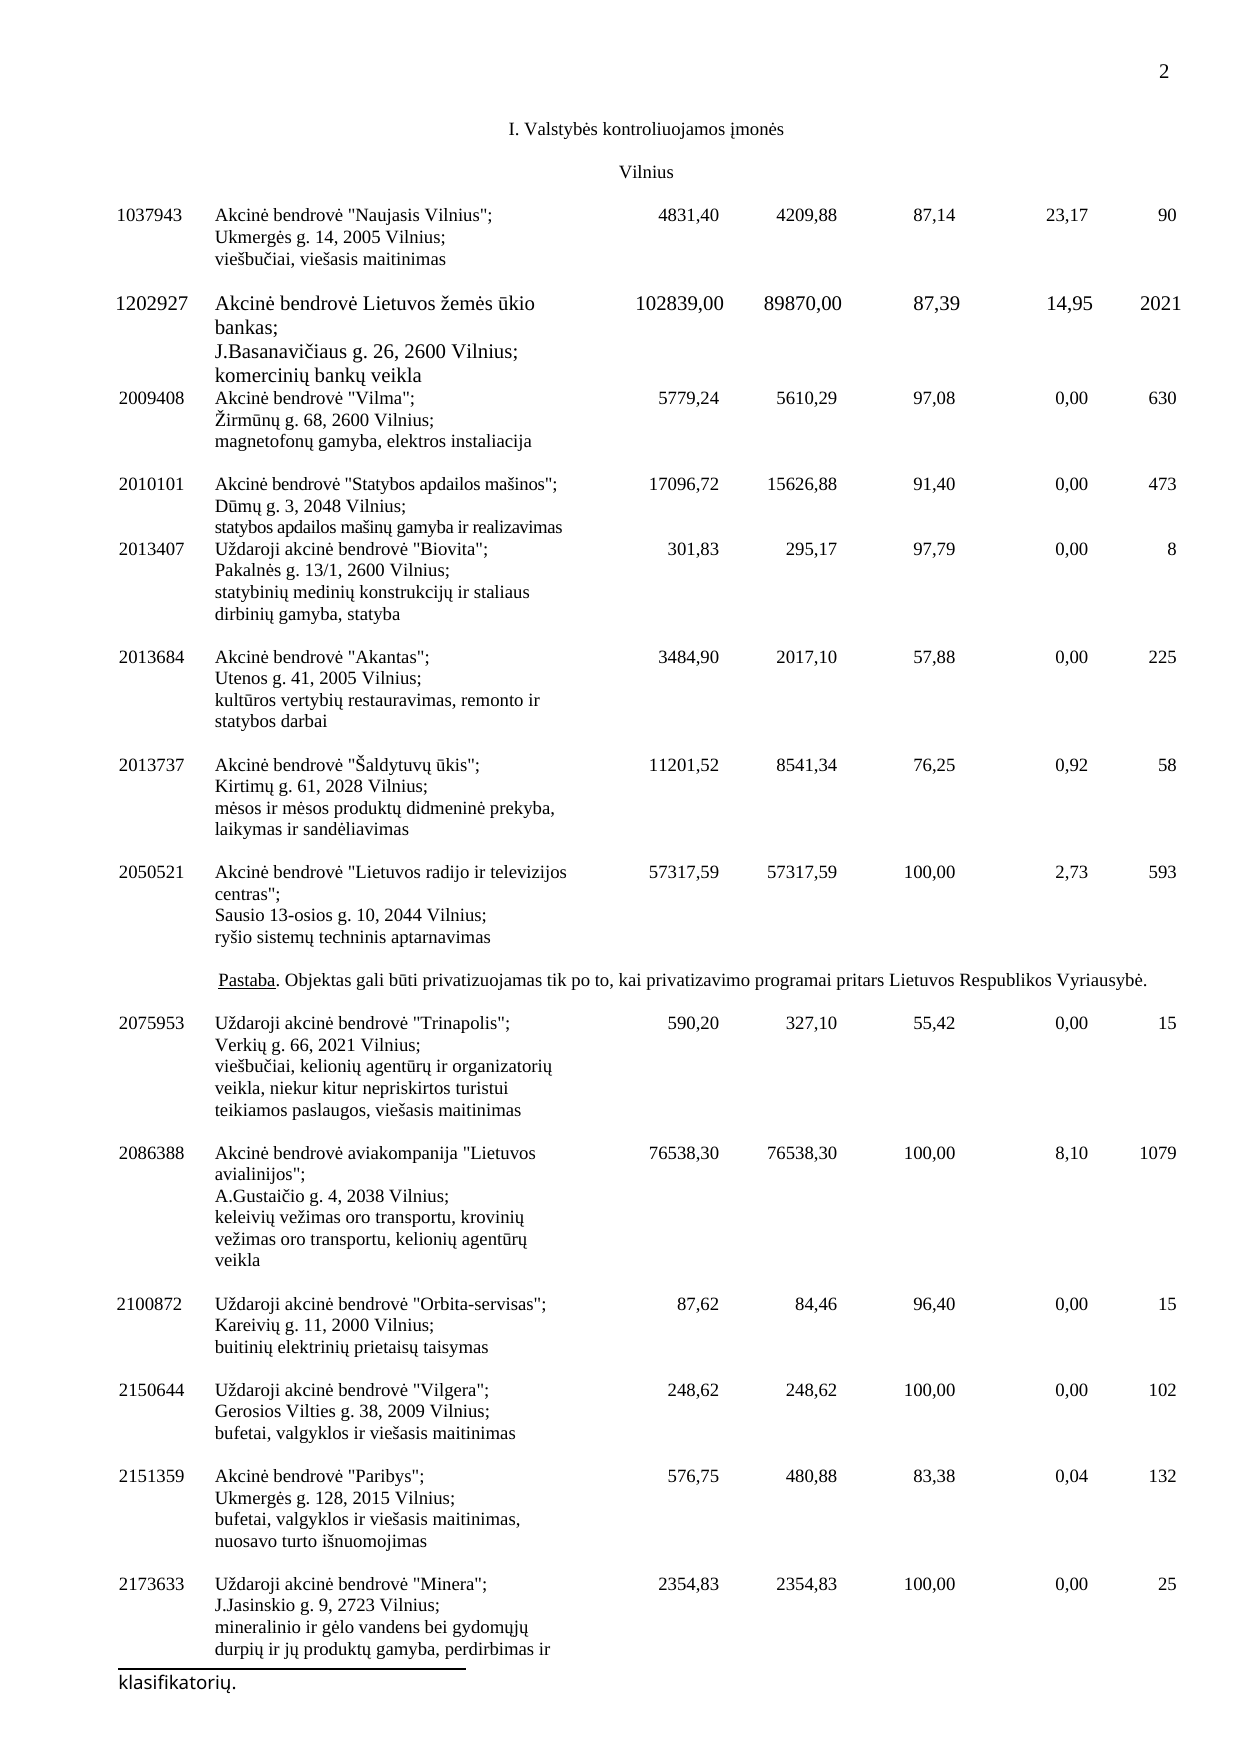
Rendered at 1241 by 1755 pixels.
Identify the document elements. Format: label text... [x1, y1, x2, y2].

table_cell 14,95 [971, 291, 1104, 387]
table_cell 97,08 [853, 387, 971, 473]
table_cell 100,00 [853, 1142, 971, 1292]
table_cell 630 [1104, 387, 1192, 473]
table_cell Pastaba. Objektas gali būti privatizuojamas tik po to, kai privatizavimo programai pritars Lietuvos Respublikos Vyriausybė. [100, 969, 1192, 1012]
table_cell I. Valstybės kontroliuojamos įmonės [100, 118, 1192, 161]
table_cell 2013684 [100, 646, 203, 753]
table_cell 2,73 [971, 861, 1104, 969]
table_cell Akcinė bendrovė "Šaldytuvų ūkis"; Kirtimų g. 61, 2028 Vilnius; mėsos ir mėsos produktų didmeninė prekyba, laikymas ir sandėliavimas [203, 754, 587, 861]
table_cell 100,00 [853, 861, 971, 969]
table_cell 2013407 [100, 538, 203, 646]
table_cell 4209,88 [735, 204, 853, 291]
table_cell 0,00 [971, 538, 1104, 646]
table_cell 301,83 [587, 538, 735, 646]
table_cell 0,00 [971, 1012, 1104, 1142]
table_cell 5779,24 [587, 387, 735, 473]
table_cell 1079 [1104, 1142, 1192, 1292]
table_cell 2013737 [100, 754, 203, 861]
table_cell 15 [1104, 1012, 1192, 1142]
table_cell 2354,83 [735, 1573, 853, 1659]
table_cell Akcinė bendrovė "Paribys"; Ukmergės g. 128, 2015 Vilnius; bufetai, valgyklos ir viešasis maitinimas, nuosavo turto išnuomojimas [203, 1465, 587, 1573]
table_cell 4831,40 [587, 204, 735, 291]
table_cell Akcinė bendrovė "Statybos apdailos mašinos"; Dūmų g. 3, 2048 Vilnius; statybos apdailos mašinų gamyba ir realizavimas [203, 473, 587, 538]
table_cell 5610,29 [735, 387, 853, 473]
table_cell 1202927 [100, 291, 203, 387]
table_cell 55,42 [853, 1012, 971, 1142]
table_cell 473 [1104, 473, 1192, 538]
table_cell 0,00 [971, 387, 1104, 473]
table_cell 57317,59 [587, 861, 735, 969]
table_cell 87,14 [853, 204, 971, 291]
table_cell Akcinė bendrovė "Naujasis Vilnius"; Ukmergės g. 14, 2005 Vilnius; viešbučiai, viešasis maitinimas [203, 204, 587, 291]
table_cell 11201,52 [587, 754, 735, 861]
table_cell 0,00 [971, 646, 1104, 753]
table_cell 102839,00 [587, 291, 735, 387]
table_cell 2151359 [100, 1465, 203, 1573]
table_cell Akcinė bendrovė aviakompanija "Lietuvos avialinijos"; A.Gustaičio g. 4, 2038 Vilnius; keleivių vežimas oro transportu, krovinių vežimas oro transportu, kelionių agentūrų veikla [203, 1142, 587, 1292]
table_cell 590,20 [587, 1012, 735, 1142]
table_cell 8,10 [971, 1142, 1104, 1292]
table_cell 248,62 [587, 1379, 735, 1465]
table_cell 57317,59 [735, 861, 853, 969]
table_cell 76,25 [853, 754, 971, 861]
table_cell 0,00 [971, 1293, 1104, 1379]
table_cell 15626,88 [735, 473, 853, 538]
table_cell 2017,10 [735, 646, 853, 753]
table_cell Vilnius [100, 161, 1192, 204]
table_cell 100,00 [853, 1379, 971, 1465]
table_cell 76538,30 [735, 1142, 853, 1292]
table_cell 0,00 [971, 473, 1104, 538]
table_cell 25 [1104, 1573, 1192, 1659]
table_cell 2100872 [100, 1293, 203, 1379]
table_cell 87,62 [587, 1293, 735, 1379]
table_cell 89870,00 [735, 291, 853, 387]
table_cell Uždaroji akcinė bendrovė "Trinapolis"; Verkių g. 66, 2021 Vilnius; viešbučiai, kelionių agentūrų ir organizatorių veikla, niekur kitur nepriskirtos turistui teikiamos paslaugos, viešasis maitinimas [203, 1012, 587, 1142]
table_cell 480,88 [735, 1465, 853, 1573]
table_cell 295,17 [735, 538, 853, 646]
table_cell 2021 [1104, 291, 1192, 387]
table_cell Akcinė bendrovė "Vilma"; Žirmūnų g. 68, 2600 Vilnius; magnetofonų gamyba, elektros instaliacija [203, 387, 587, 473]
table_cell 1037943 [100, 204, 203, 291]
table_cell 327,10 [735, 1012, 853, 1142]
table_cell 58 [1104, 754, 1192, 861]
table_cell 17096,72 [587, 473, 735, 538]
table_cell 0,00 [971, 1573, 1104, 1659]
table_cell 76538,30 [587, 1142, 735, 1292]
table_cell 100,00 [853, 1573, 971, 1659]
table_cell 84,46 [735, 1293, 853, 1379]
table_cell 2173633 [100, 1573, 203, 1659]
table_cell 248,62 [735, 1379, 853, 1465]
table_cell 87,39 [853, 291, 971, 387]
table_cell 576,75 [587, 1465, 735, 1573]
table_cell 102 [1104, 1379, 1192, 1465]
table_cell 2009408 [100, 387, 203, 473]
table_cell 2075953 [100, 1012, 203, 1142]
table_cell Akcinė bendrovė "Lietuvos radijo ir televizijos centras"; Sausio 13-osios g. 10, 2044 Vilnius; ryšio sistemų techninis aptarnavimas [203, 861, 587, 969]
table_cell Uždaroji akcinė bendrovė "Minera"; J.Jasinskio g. 9, 2723 Vilnius; mineralinio ir gėlo vandens bei gydomųjų durpių ir jų produktų gamyba, perdirbimas ir [203, 1573, 587, 1659]
table_cell 83,38 [853, 1465, 971, 1573]
table_cell Akcinė bendrovė Lietuvos žemės ūkio bankas; J.Basanavičiaus g. 26, 2600 Vilnius; komercinių bankų veikla [203, 291, 587, 387]
table_cell 225 [1104, 646, 1192, 753]
table_cell 15 [1104, 1293, 1192, 1379]
table_cell 2150644 [100, 1379, 203, 1465]
table_cell 96,40 [853, 1293, 971, 1379]
table_cell 0,04 [971, 1465, 1104, 1573]
table_cell 2086388 [100, 1142, 203, 1292]
table_cell 97,79 [853, 538, 971, 646]
table_cell 0,92 [971, 754, 1104, 861]
table_cell 3484,90 [587, 646, 735, 753]
table_cell 132 [1104, 1465, 1192, 1573]
table_cell 8541,34 [735, 754, 853, 861]
table_cell 593 [1104, 861, 1192, 969]
table_cell 91,40 [853, 473, 971, 538]
table_cell 90 [1104, 204, 1192, 291]
table_cell 0,00 [971, 1379, 1104, 1465]
table_cell Uždaroji akcinė bendrovė "Biovita"; Pakalnės g. 13/1, 2600 Vilnius; statybinių medinių konstrukcijų ir staliaus dirbinių gamyba, statyba [203, 538, 587, 646]
table_cell 23,17 [971, 204, 1104, 291]
table_cell 2050521 [100, 861, 203, 969]
table_cell Uždaroji akcinė bendrovė "Orbita-servisas"; Kareivių g. 11, 2000 Vilnius; buitinių elektrinių prietaisų taisymas [203, 1293, 587, 1379]
table_cell Akcinė bendrovė "Akantas"; Utenos g. 41, 2005 Vilnius; kultūros vertybių restauravimas, remonto ir statybos darbai [203, 646, 587, 753]
table_cell 57,88 [853, 646, 971, 753]
table_cell 2354,83 [587, 1573, 735, 1659]
table_cell 2010101 [100, 473, 203, 538]
table_cell Uždaroji akcinė bendrovė "Vilgera"; Gerosios Vilties g. 38, 2009 Vilnius; bufetai, valgyklos ir viešasis maitinimas [203, 1379, 587, 1465]
table_cell 8 [1104, 538, 1192, 646]
